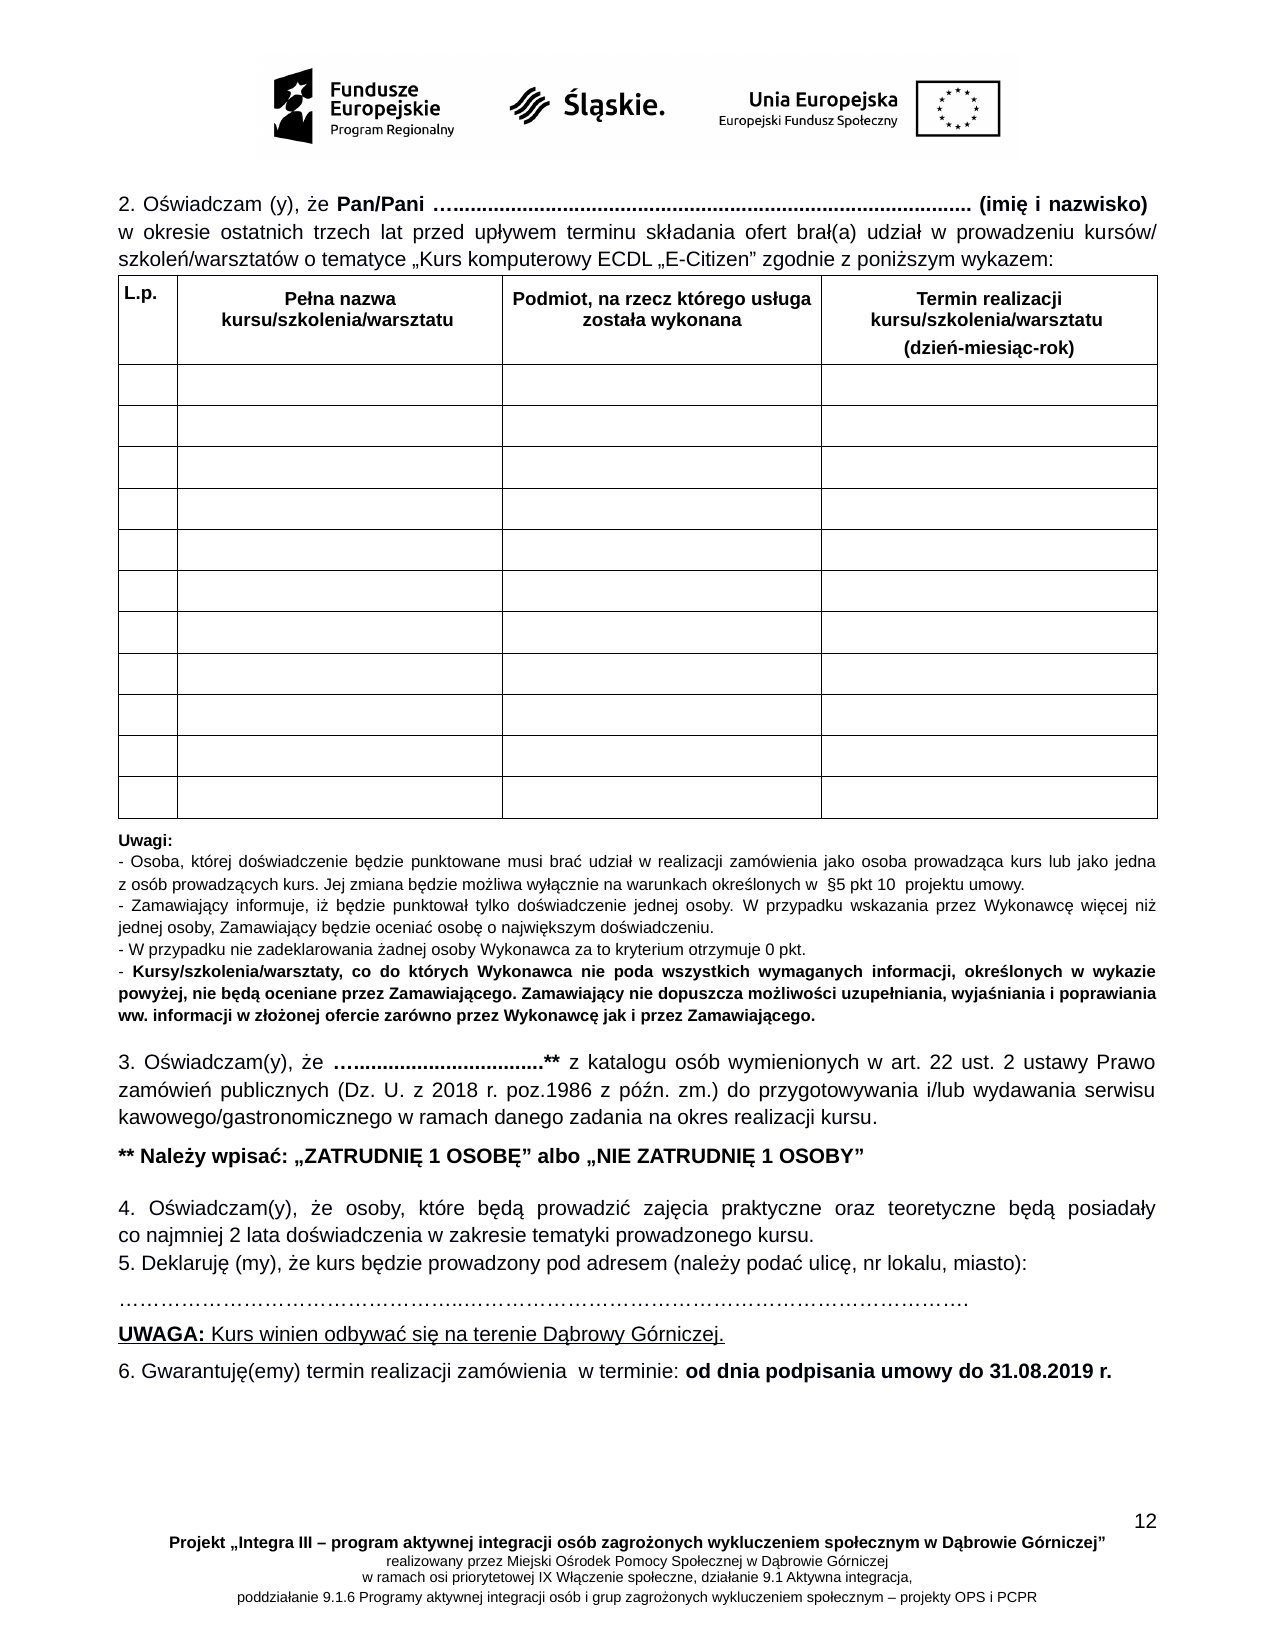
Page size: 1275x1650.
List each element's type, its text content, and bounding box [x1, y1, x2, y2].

text - W przypadku nie zadeklarowania żadnej osoby Wykonawca za to kryterium otrzymuje 0 pkt. [118, 940, 1157, 959]
text - Zamawiający informuje, iż będzie punktował tylko doświadczenie jednej osoby. W przypadku wskazania przez Wykonawcę więcej niż jednej osoby, Zamawiający będzie oceniać osobę o największym doświadczeniu. [118, 896, 1157, 937]
table_header Pełna nazwa kursu/szkolenia/warsztatu [178, 276, 502, 364]
table_cell [822, 365, 1157, 405]
table_cell [503, 489, 821, 529]
table_cell [503, 612, 821, 652]
table_cell [119, 612, 177, 652]
table_cell [178, 777, 502, 817]
table_cell [178, 736, 502, 776]
table_cell [119, 654, 177, 694]
table_cell [119, 571, 177, 611]
text UWAGA: Kurs winien odbywać się na terenie Dąbrowy Górniczej. [118, 1322, 1157, 1346]
table_cell [178, 406, 502, 446]
table_cell [503, 406, 821, 446]
table_cell [178, 365, 502, 405]
table_cell [822, 612, 1157, 652]
table_cell [178, 489, 502, 529]
table_cell [119, 777, 177, 817]
table_cell [822, 447, 1157, 487]
table_cell [119, 489, 177, 529]
table_cell [119, 406, 177, 446]
table_cell [503, 530, 821, 570]
table_cell [119, 365, 177, 405]
table_header L.p. [119, 276, 177, 364]
text 3. Oświadczam(y), że ….................................** z katalogu osób wymienionych w art. 22 ust. 2 ustawy Prawo zamówień publicznych (Dz. U. z 2018 r. poz.1986 z późn. zm.) do przygotowywania i/lub wydawania serwisu kawowego/gastronomicznego w ramach danego zadania na okres realizacji kursu. [118, 1050, 1157, 1129]
table_header Podmiot, na rzecz którego usługa została wykonana [503, 276, 821, 364]
table_cell [178, 695, 502, 735]
table_cell [822, 654, 1157, 694]
table_cell [178, 447, 502, 487]
table_cell [503, 447, 821, 487]
table_cell [503, 736, 821, 776]
table_cell [503, 777, 821, 817]
text 5. Deklaruję (my), że kurs będzie prowadzony pod adresem (należy podać ulicę, nr lokalu, miasto): [118, 1250, 1157, 1274]
table_cell [119, 447, 177, 487]
list 2. Oświadczam (y), że Pan/Pani ….......................................................................................... (imię i nazwisko) w okresie ostatnich trzech lat przed upływem terminu składania ofert brał(a) udział w prowadzeniu kursów/ szkoleń/warsztatów o tematyce „Kurs komputerowy ECDL „E-Citizen” zgodnie z poniższym wykazem: [118, 192, 1157, 271]
list Uwagi: [118, 830, 1157, 849]
table_cell [119, 736, 177, 776]
text …………………………………………..………………………………………………………………. [118, 1286, 1157, 1310]
table_cell [178, 530, 502, 570]
table_cell [503, 365, 821, 405]
text 4. Oświadczam(y), że osoby, które będą prowadzić zajęcia praktyczne oraz teoretyczne będą posiadały co najmniej 2 lata doświadczenia w zakresie tematyki prowadzonego kursu. [118, 1195, 1157, 1247]
table_cell [178, 571, 502, 611]
table_cell [822, 777, 1157, 817]
table_cell [119, 695, 177, 735]
text ** Należy wpisać: „ZATRUDNIĘ 1 OSOBĘ” albo „NIE ZATRUDNIĘ 1 OSOBY” [118, 1144, 1157, 1168]
table_cell [822, 736, 1157, 776]
table_cell [503, 571, 821, 611]
text 6. Gwarantuję(emy) termin realizacji zamówienia w terminie: od dnia podpisania umowy do 31.08.2019 r. [118, 1358, 1157, 1383]
table_cell [822, 489, 1157, 529]
table_cell [822, 695, 1157, 735]
table_cell [822, 530, 1157, 570]
text - Osoba, której doświadczenie będzie punktowane musi brać udział w realizacji zamówienia jako osoba prowadząca kurs lub jako jedna z osób prowadzących kurs. Jej zmiana będzie możliwa wyłącznie na warunkach określonych w §5 pkt 10 projektu umowy. [118, 852, 1157, 893]
table_cell [822, 571, 1157, 611]
table_cell [503, 695, 821, 735]
table_cell [178, 654, 502, 694]
table_cell [503, 654, 821, 694]
table_cell [119, 530, 177, 570]
table_cell [822, 406, 1157, 446]
table_header Termin realizacji kursu/szkolenia/warsztatu (dzień-miesiąc-rok) [822, 276, 1157, 364]
text - Kursy/szkolenia/warsztaty, co do których Wykonawca nie poda wszystkich wymaganych informacji, określonych w wykazie powyżej, nie będą oceniane przez Zamawiającego. Zamawiający nie dopuszcza możliwości uzupełniania, wyjaśniania i poprawiania ww. informacji w złożonej ofercie zarówno przez Wykonawcę jak i przez Zamawiającego. [118, 962, 1157, 1025]
table_cell [178, 612, 502, 652]
